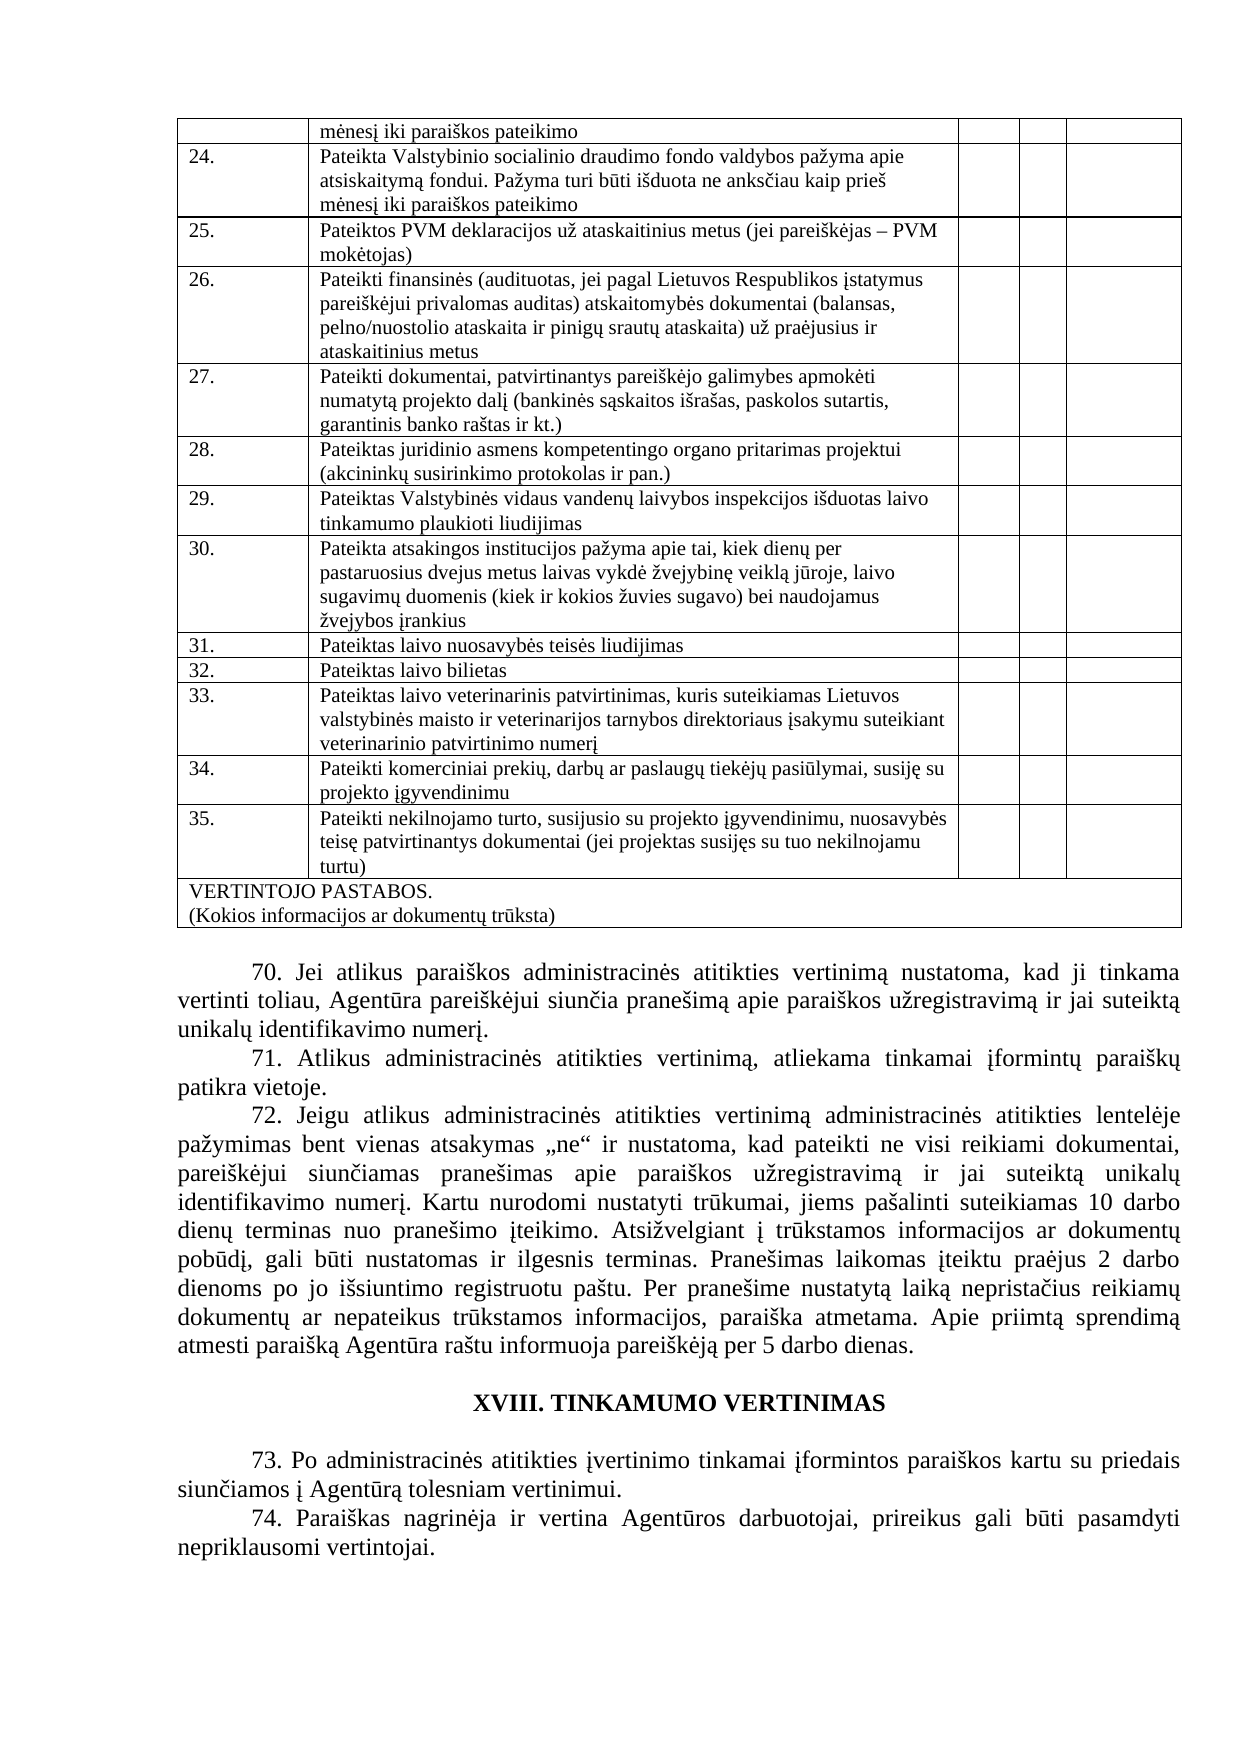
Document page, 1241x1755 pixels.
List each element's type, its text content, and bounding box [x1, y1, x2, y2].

text 73. Po administracinės atitikties įvertinimo tinkamai įformintos paraiškos kartu su priedais siunčiamos į Agentūrą tolesniam vertinimui. [177, 1445, 1181, 1503]
table_cell [1020, 119, 1066, 143]
text 72. Jeigu atlikus administracinės atitikties vertinimą administracinės atitikties lentelėje pažymimas bent vienas atsakymas „ne“ ir nustatoma, kad pateikti ne visi reikiami dokumentai, pareiškėjui siunčiamas pranešimas apie paraiškos užregistravimą ir jai suteiktą unikalų identifikavimo numerį. Kartu nurodomi nustatyti trūkumai, jiems pašalinti suteikiamas 10 darbo dienų terminas nuo pranešimo įteikimo. Atsižvelgiant į trūkstamos informacijos ar dokumentų pobūdį, gali būti nustatomas ir ilgesnis terminas. Pranešimas laikomas įteiktu praėjus 2 darbo dienoms po jo išsiuntimo registruotu paštu. Per pranešime nustatytą laiką nepristačius reikiamų dokumentų ar nepateikus trūkstamos informacijos, paraiška atmetama. Apie priimtą sprendimą atmesti paraišką Agentūra raštu informuoja pareiškėją per 5 darbo dienas. [177, 1100, 1181, 1359]
table_cell 32. [178, 658, 308, 682]
table_cell [1067, 267, 1181, 363]
table_cell [1067, 364, 1181, 436]
table_cell [959, 364, 1019, 436]
table_cell [1020, 218, 1066, 266]
table_cell [959, 683, 1019, 755]
table_cell [1020, 658, 1066, 682]
table_cell [1020, 756, 1066, 804]
table_cell Pateikti nekilnojamo turto, susijusio su projekto įgyvendinimu, nuosavybės teisę patvirtinantys dokumentai (jei projektas susijęs su tuo nekilnojamu turtu) [309, 805, 958, 878]
table_cell Pateikti komerciniai prekių, darbų ar paslaugų tiekėjų pasiūlymai, susiję su projekto įgyvendinimu [309, 756, 958, 804]
table_cell [1067, 658, 1181, 682]
table_cell Pateiktos PVM deklaracijos už ataskaitinius metus (jei pareiškėjas – PVM mokėtojas) [309, 218, 958, 266]
table_cell 28. [178, 437, 308, 485]
table_cell [178, 119, 308, 143]
table_cell [959, 756, 1019, 804]
table_cell [959, 218, 1019, 266]
table_cell [1067, 683, 1181, 755]
table_cell [1020, 267, 1066, 363]
table_cell [1067, 805, 1181, 878]
table_cell [959, 633, 1019, 657]
table_cell [959, 119, 1019, 143]
table_cell Pateiktas Valstybinės vidaus vandenų laivybos inspekcijos išduotas laivo tinkamumo plaukioti liudijimas [309, 486, 958, 534]
table_cell [1020, 633, 1066, 657]
table_cell 34. [178, 756, 308, 804]
table_cell 25. [178, 218, 308, 266]
table_cell [1067, 218, 1181, 266]
table_cell [1067, 633, 1181, 657]
table_cell [1020, 805, 1066, 878]
table_cell Pateiktas laivo nuosavybės teisės liudijimas [309, 633, 958, 657]
table_cell Pateikti dokumentai, patvirtinantys pareiškėjo galimybes apmokėti numatytą projekto dalį (bankinės sąskaitos išrašas, paskolos sutartis, garantinis banko raštas ir kt.) [309, 364, 958, 436]
table_cell Pateiktas laivo bilietas [309, 658, 958, 682]
table_cell [1067, 756, 1181, 804]
table_cell [1020, 536, 1066, 632]
table_cell [959, 536, 1019, 632]
text 70. Jei atlikus paraiškos administracinės atitikties vertinimą nustatoma, kad ji tinkama vertinti toliau, Agentūra pareiškėjui siunčia pranešimą apie paraiškos užregistravimą ir jai suteiktą unikalų identifikavimo numerį. [177, 957, 1181, 1043]
table_cell Pateikta atsakingos institucijos pažyma apie tai, kiek dienų per pastaruosius dvejus metus laivas vykdė žvejybinę veiklą jūroje, laivo sugavimų duomenis (kiek ir kokios žuvies sugavo) bei naudojamus žvejybos įrankius [309, 536, 958, 632]
table_cell [1020, 683, 1066, 755]
text XVIII. TINKAMUMO VERTINIMAS [177, 1388, 1181, 1417]
table_cell [959, 267, 1019, 363]
table_cell [1020, 437, 1066, 485]
table_cell [1067, 536, 1181, 632]
table_cell [1020, 486, 1066, 534]
table_cell 26. [178, 267, 308, 363]
table_cell Pateikta Valstybinio socialinio draudimo fondo valdybos pažyma apie atsiskaitymą fondui. Pažyma turi būti išduota ne anksčiau kaip prieš mėnesį iki paraiškos pateikimo [309, 144, 958, 216]
table_cell [1067, 486, 1181, 534]
table_cell [959, 144, 1019, 216]
table_cell 31. [178, 633, 308, 657]
table_cell VERTINTOJO PASTABOS. (Kokios informacijos ar dokumentų trūksta) [178, 879, 1181, 927]
table_cell mėnesį iki paraiškos pateikimo [309, 119, 958, 143]
table_cell 24. [178, 144, 308, 216]
table_cell [1020, 364, 1066, 436]
text 74. Paraiškas nagrinėja ir vertina Agentūros darbuotojai, prireikus gali būti pasamdyti nepriklausomi vertintojai. [177, 1503, 1181, 1560]
table_cell [959, 805, 1019, 878]
table_cell [1020, 144, 1066, 216]
table_cell [959, 658, 1019, 682]
table_cell 35. [178, 805, 308, 878]
table_cell Pateiktas laivo veterinarinis patvirtinimas, kuris suteikiamas Lietuvos valstybinės maisto ir veterinarijos tarnybos direktoriaus įsakymu suteikiant veterinarinio patvirtinimo numerį [309, 683, 958, 755]
table_cell Pateiktas juridinio asmens kompetentingo organo pritarimas projektui (akcininkų susirinkimo protokolas ir pan.) [309, 437, 958, 485]
table_cell [959, 486, 1019, 534]
table_cell [1067, 144, 1181, 216]
table_cell [1067, 437, 1181, 485]
text 71. Atlikus administracinės atitikties vertinimą, atliekama tinkamai įformintų paraiškų patikra vietoje. [177, 1043, 1181, 1100]
table_cell Pateikti finansinės (audituotas, jei pagal Lietuvos Respublikos įstatymus pareiškėjui privalomas auditas) atskaitomybės dokumentai (balansas, pelno/nuostolio ataskaita ir pinigų srautų ataskaita) už praėjusius ir ataskaitinius metus [309, 267, 958, 363]
table_cell 33. [178, 683, 308, 755]
table_cell 30. [178, 536, 308, 632]
table_cell [959, 437, 1019, 485]
table_cell 29. [178, 486, 308, 534]
table_cell [1067, 119, 1181, 143]
table_cell 27. [178, 364, 308, 436]
